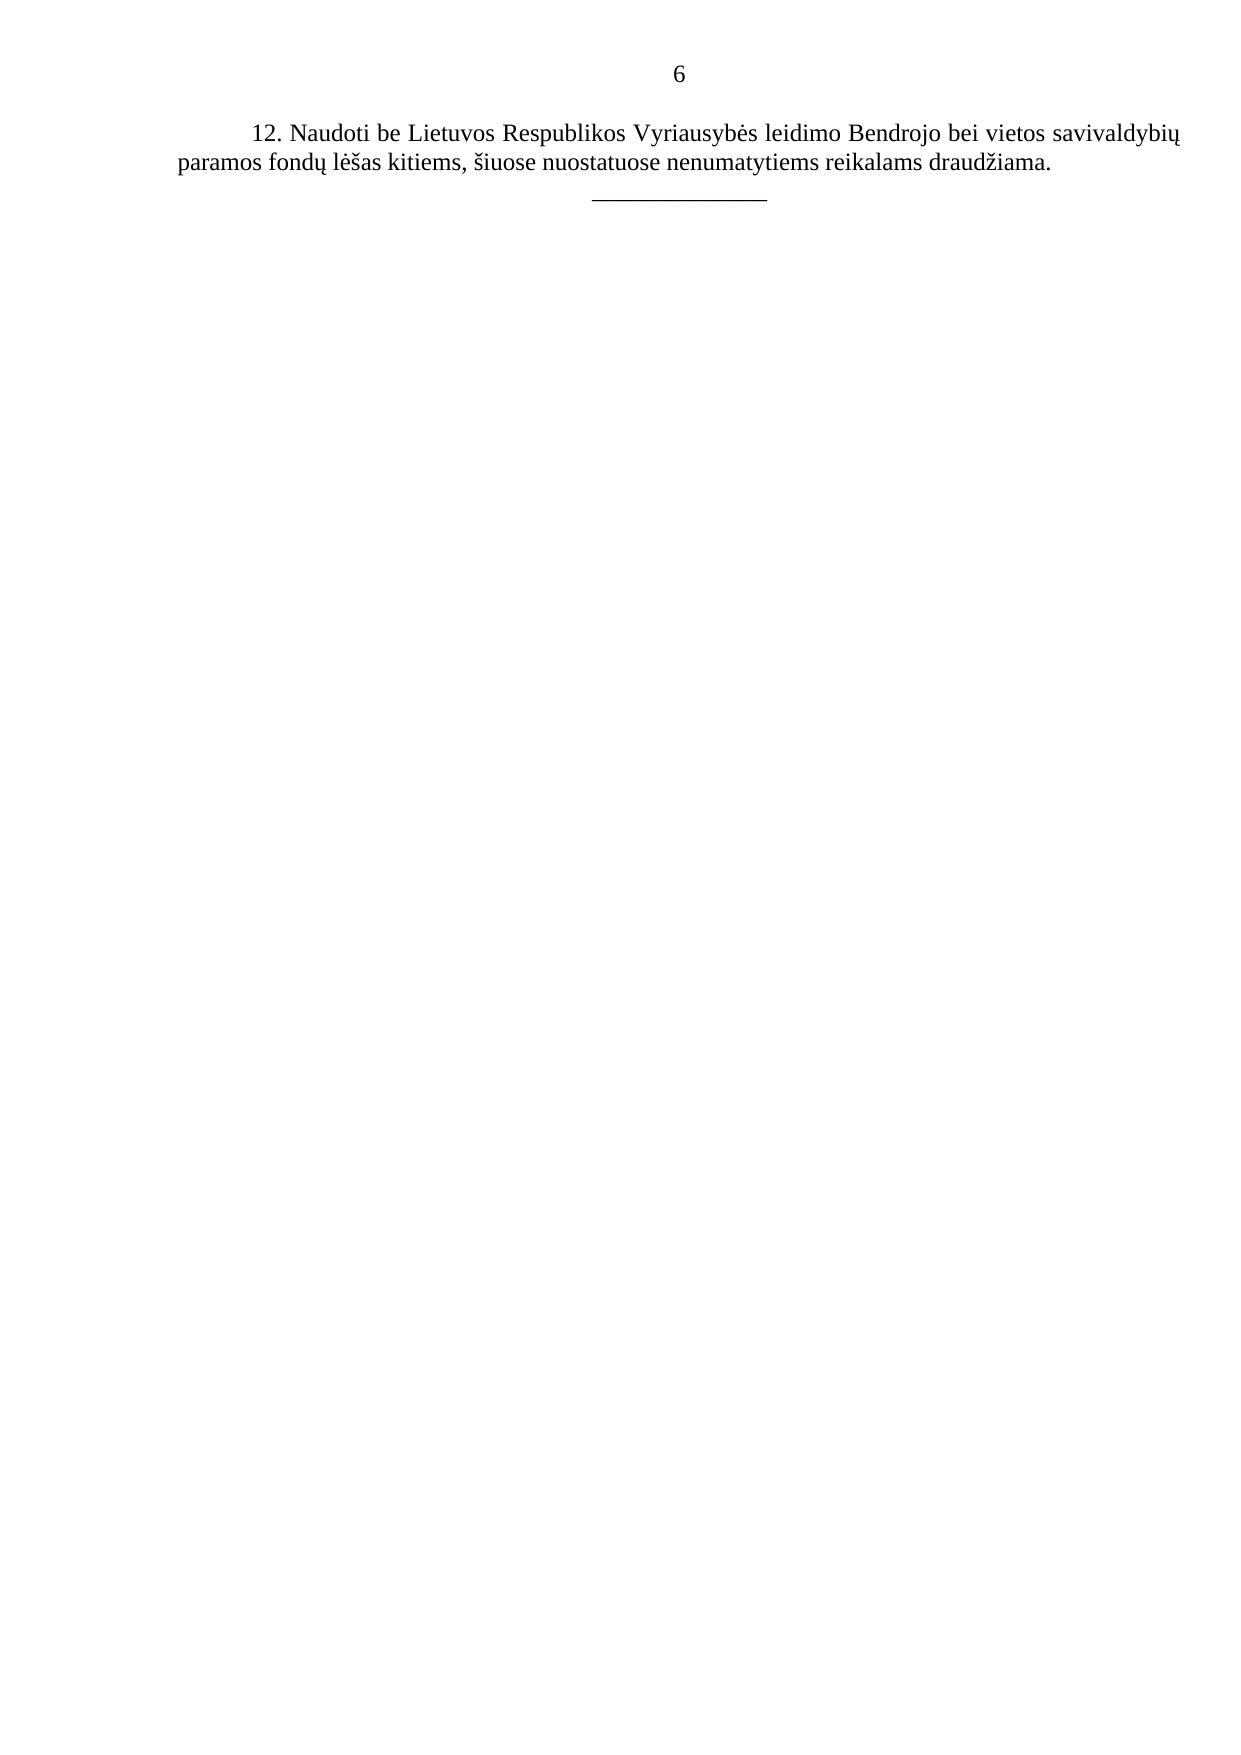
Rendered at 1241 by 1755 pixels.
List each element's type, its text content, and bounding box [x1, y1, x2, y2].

text ______________ [177, 176, 1181, 204]
text 12. Naudoti be Lietuvos Respublikos Vyriausybės leidimo Bendrojo bei vietos savivaldybių paramos fondų lėšas kitiems, šiuose nuostatuose nenumatytiems reikalams draudžiama. [177, 118, 1181, 176]
